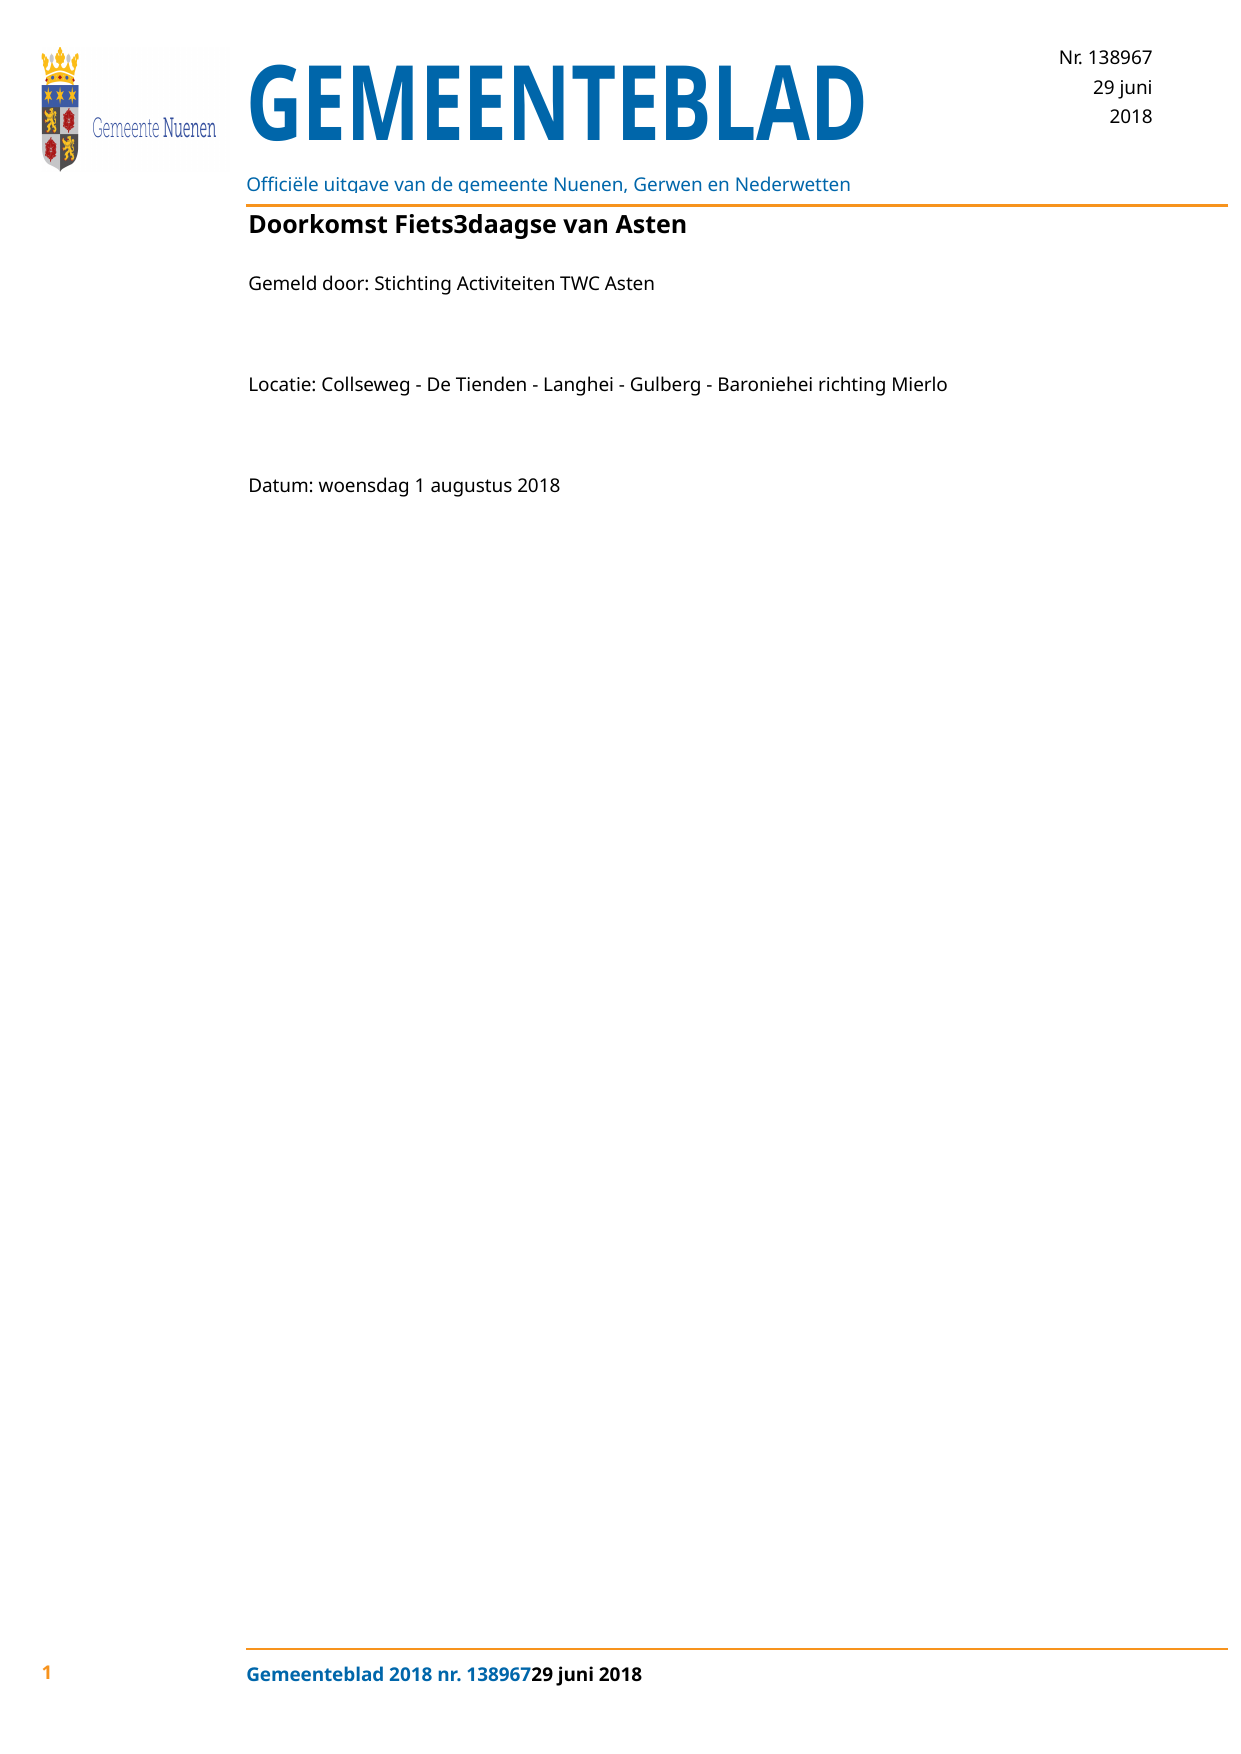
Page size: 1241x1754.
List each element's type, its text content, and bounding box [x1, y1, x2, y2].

text Gemeld door: Stichting Activiteiten TWC Asten [248, 270, 1152, 296]
text Doorkomst Fiets3daagse van Asten [248, 207, 1152, 241]
picture [41, 47, 231, 172]
text Datum: woensdag 1 augustus 2018 [248, 472, 1152, 498]
text Locatie: Collseweg - De Tienden - Langhei - Gulberg - Baroniehei richting Mierlo [248, 371, 1152, 397]
